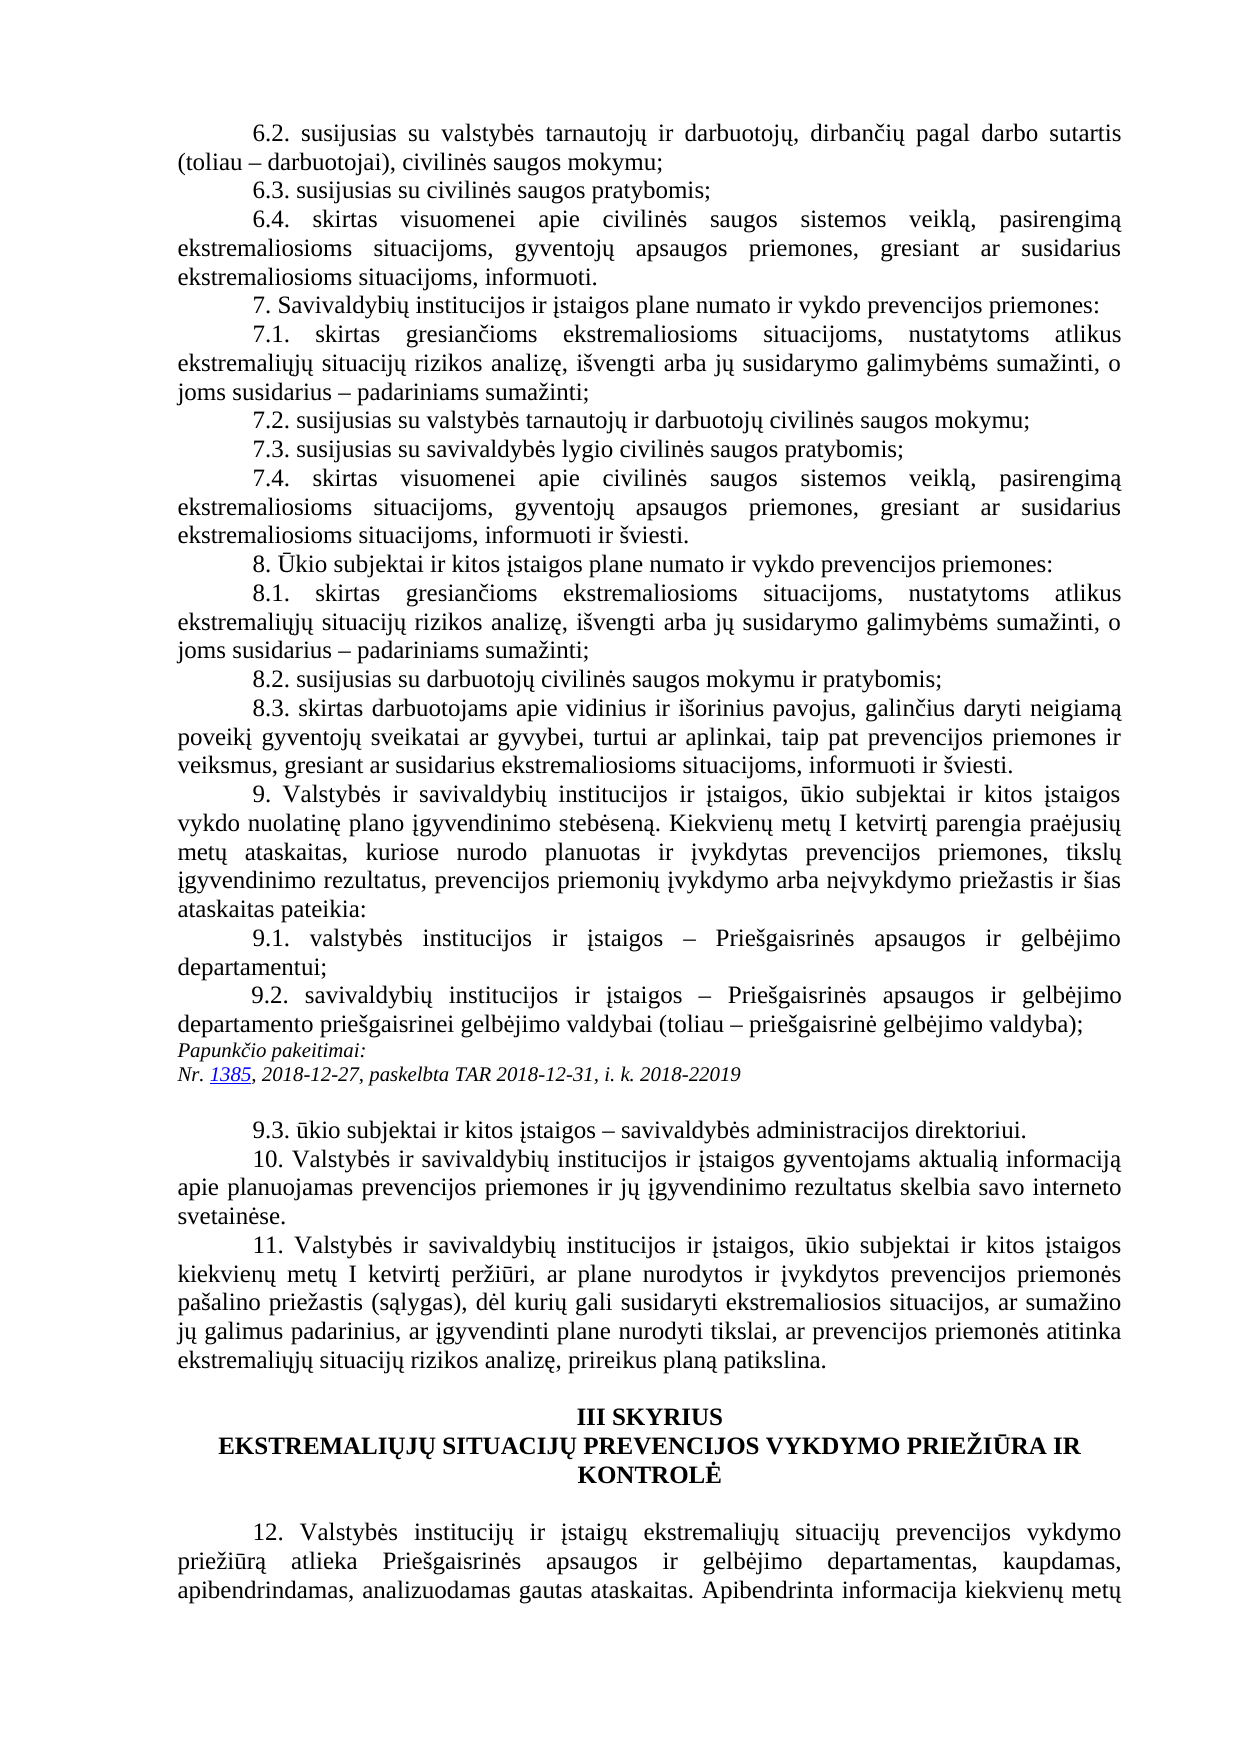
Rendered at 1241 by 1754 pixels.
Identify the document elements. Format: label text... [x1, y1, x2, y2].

text 10. Valstybės ir savivaldybių institucijos ir įstaigos gyventojams aktualią informaciją apie planuojamas prevencijos priemones ir jų įgyvendinimo rezultatus skelbia savo interneto svetainėse. [177, 1144, 1122, 1230]
text EKSTREMALIŲJŲ SITUACIJŲ PREVENCIJOS VYKDYMO PRIEŽIŪRA IR KONTROLĖ [177, 1431, 1122, 1489]
text 6.2. susijusias su valstybės tarnautojų ir darbuotojų, dirbančių pagal darbo sutartis (toliau – darbuotojai), civilinės saugos mokymu; [177, 118, 1122, 176]
text 6.3. susijusias su civilinės saugos pratybomis; [177, 176, 1122, 204]
text 8. Ūkio subjektai ir kitos įstaigos plane numato ir vykdo prevencijos priemones: [177, 549, 1122, 578]
text 9.3. ūkio subjektai ir kitos įstaigos – savivaldybės administracijos direktoriui. [177, 1115, 1122, 1144]
text 9.2. savivaldybių institucijos ir įstaigos – Priešgaisrinės apsaugos ir gelbėjimo departamento priešgaisrinei gelbėjimo valdybai (toliau – priešgaisrinė gelbėjimo valdyba); [177, 981, 1122, 1038]
text 7. Savivaldybių institucijos ir įstaigos plane numato ir vykdo prevencijos priemones: [177, 291, 1122, 319]
text 8.2. susijusias su darbuotojų civilinės saugos mokymu ir pratybomis; [177, 664, 1122, 693]
text 9. Valstybės ir savivaldybių institucijos ir įstaigos, ūkio subjektai ir kitos įstaigos vykdo nuolatinę plano įgyvendinimo stebėseną. Kiekvienų metų I ketvirtį parengia praėjusių metų ataskaitas, kuriose nurodo planuotas ir įvykdytas prevencijos priemones, tikslų įgyvendinimo rezultatus, prevencijos priemonių įvykdymo arba neįvykdymo priežastis ir šias ataskaitas pateikia: [177, 779, 1122, 923]
text 7.1. skirtas gresiančioms ekstremaliosioms situacijoms, nustatytoms atlikus ekstremaliųjų situacijų rizikos analizę, išvengti arba jų susidarymo galimybėms sumažinti, o joms susidarius – padariniams sumažinti; [177, 319, 1122, 406]
text 12. Valstybės institucijų ir įstaigų ekstremaliųjų situacijų prevencijos vykdymo priežiūrą atlieka Priešgaisrinės apsaugos ir gelbėjimo departamentas, kaupdamas, apibendrindamas, analizuodamas gautas ataskaitas. Apibendrinta informacija kiekvienų metų [177, 1517, 1122, 1604]
text 7.4. skirtas visuomenei apie civilinės saugos sistemos veiklą, pasirengimą ekstremaliosioms situacijoms, gyventojų apsaugos priemones, gresiant ar susidarius ekstremaliosioms situacijoms, informuoti ir šviesti. [177, 463, 1122, 549]
text Papunkčio pakeitimai: [177, 1038, 1122, 1062]
text III SKYRIUS [177, 1402, 1122, 1431]
text 8.1. skirtas gresiančioms ekstremaliosioms situacijoms, nustatytoms atlikus ekstremaliųjų situacijų rizikos analizę, išvengti arba jų susidarymo galimybėms sumažinti, o joms susidarius – padariniams sumažinti; [177, 578, 1122, 664]
text 7.3. susijusias su savivaldybės lygio civilinės saugos pratybomis; [177, 434, 1122, 463]
text 6.4. skirtas visuomenei apie civilinės saugos sistemos veiklą, pasirengimą ekstremaliosioms situacijoms, gyventojų apsaugos priemones, gresiant ar susidarius ekstremaliosioms situacijoms, informuoti. [177, 204, 1122, 291]
text 9.1. valstybės institucijos ir įstaigos – Priešgaisrinės apsaugos ir gelbėjimo departamentui; [177, 923, 1122, 981]
text 11. Valstybės ir savivaldybių institucijos ir įstaigos, ūkio subjektai ir kitos įstaigos kiekvienų metų I ketvirtį peržiūri, ar plane nurodytos ir įvykdytos prevencijos priemonės pašalino priežastis (sąlygas), dėl kurių gali susidaryti ekstremaliosios situacijos, ar sumažino jų galimus padarinius, ar įgyvendinti plane nurodyti tikslai, ar prevencijos priemonės atitinka ekstremaliųjų situacijų rizikos analizę, prireikus planą patikslina. [177, 1230, 1122, 1374]
text Nr. 1385, 2018-12-27, paskelbta TAR 2018-12-31, i. k. 2018-22019 [177, 1062, 1122, 1086]
text 8.3. skirtas darbuotojams apie vidinius ir išorinius pavojus, galinčius daryti neigiamą poveikį gyventojų sveikatai ar gyvybei, turtui ar aplinkai, taip pat prevencijos priemones ir veiksmus, gresiant ar susidarius ekstremaliosioms situacijoms, informuoti ir šviesti. [177, 693, 1122, 779]
text 7.2. susijusias su valstybės tarnautojų ir darbuotojų civilinės saugos mokymu; [177, 406, 1122, 434]
